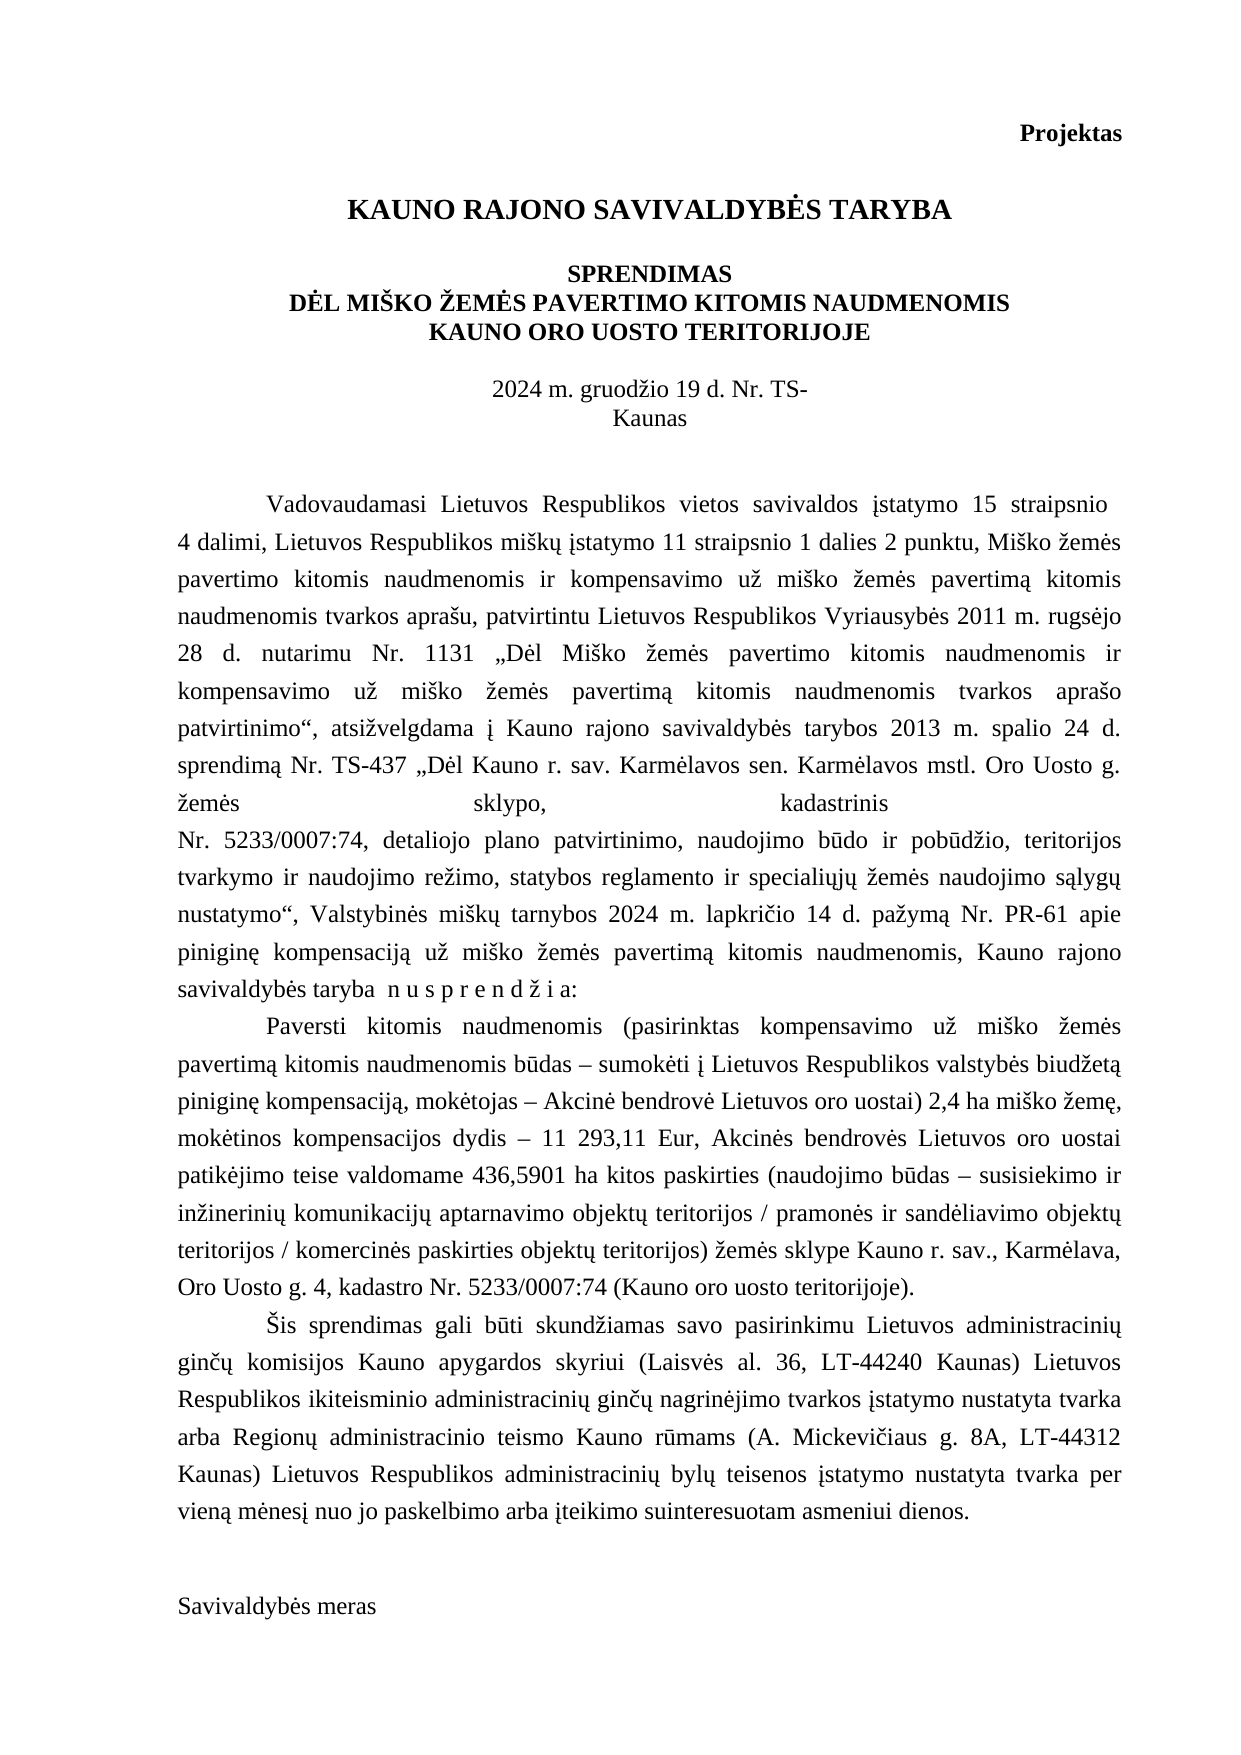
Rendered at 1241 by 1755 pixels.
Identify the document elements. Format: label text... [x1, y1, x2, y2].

text Paversti kitomis naudmenomis (pasirinktas kompensavimo už miško žemės pavertimą kitomis naudmenomis būdas – sumokėti į Lietuvos Respublikos valstybės biudžetą piniginę kompensaciją, mokėtojas – Akcinė bendrovė Lietuvos oro uostai) 2,4 ha miško žemę, mokėtinos kompensacijos dydis – 11 293,11 Eur, Akcinės bendrovės Lietuvos oro uostai patikėjimo teise valdomame 436,5901 ha kitos paskirties (naudojimo būdas – susisiekimo ir inžinerinių komunikacijų aptarnavimo objektų teritorijos / pramonės ir sandėliavimo objektų teritorijos / komercinės paskirties objektų teritorijos) žemės sklype Kauno r. sav., Karmėlava, Oro Uosto g. 4, kadastro Nr. 5233/0007:74 (Kauno oro uosto teritorijoje). [177, 1011, 1122, 1301]
text DĖL MIŠKO ŽEMĖS PAVERTIMO KITOMIS NAUDMENOMIS [177, 288, 1122, 317]
text SPRENDIMAS [177, 259, 1122, 288]
text Vadovaudamasi Lietuvos Respublikos vietos savivaldos įstatymo 15 straipsnio 4 dalimi, Lietuvos Respublikos miškų įstatymo 11 straipsnio 1 dalies 2 punktu, Miško žemės pavertimo kitomis naudmenomis ir kompensavimo už miško žemės pavertimą kitomis naudmenomis tvarkos aprašu, patvirtintu Lietuvos Respublikos Vyriausybės 2011 m. rugsėjo 28 d. nutarimu Nr. 1131 „Dėl Miško žemės pavertimo kitomis naudmenomis ir kompensavimo už miško žemės pavertimą kitomis naudmenomis tvarkos aprašo patvirtinimo“, atsižvelgdama į Kauno rajono savivaldybės tarybos 2013 m. spalio 24 d. sprendimą Nr. TS-437 „Dėl Kauno r. sav. Karmėlavos sen. Karmėlavos mstl. Oro Uosto g. žemės sklypo, kadastrinis Nr. 5233/0007:74, detaliojo plano patvirtinimo, naudojimo būdo ir pobūdžio, teritorijos tvarkymo ir naudojimo režimo, statybos reglamento ir specialiųjų žemės naudojimo sąlygų nustatymo“, Valstybinės miškų tarnybos 2024 m. lapkričio 14 d. pažymą Nr. PR-61 apie piniginę kompensaciją už miško žemės pavertimą kitomis naudmenomis, Kauno rajono savivaldybės taryba n u s p r e n d ž i a: [177, 489, 1122, 1003]
text Kaunas [177, 403, 1122, 432]
text KAUNO ORO UOSTO TERITORIJOJE [177, 317, 1122, 346]
text 2024 m. gruodžio 19 d. Nr. TS- [177, 374, 1122, 403]
text Šis sprendimas gali būti skundžiamas savo pasirinkimu Lietuvos administracinių ginčų komisijos Kauno apygardos skyriui (Laisvės al. 36, LT-44240 Kaunas) Lietuvos Respublikos ikiteisminio administracinių ginčų nagrinėjimo tvarkos įstatymo nustatyta tvarka arba Regionų administracinio teismo Kauno rūmams (A. Mickevičiaus g. 8A, LT-44312 Kaunas) Lietuvos Respublikos administracinių bylų teisenos įstatymo nustatyta tvarka per vieną mėnesį nuo jo paskelbimo arba įteikimo suinteresuotam asmeniui dienos. [177, 1310, 1122, 1525]
text Projektas [177, 118, 1122, 147]
text KAUNO RAJONO SAVIVALDYBĖS TARYBA [177, 192, 1122, 226]
text Savivaldybės meras [177, 1591, 1122, 1620]
